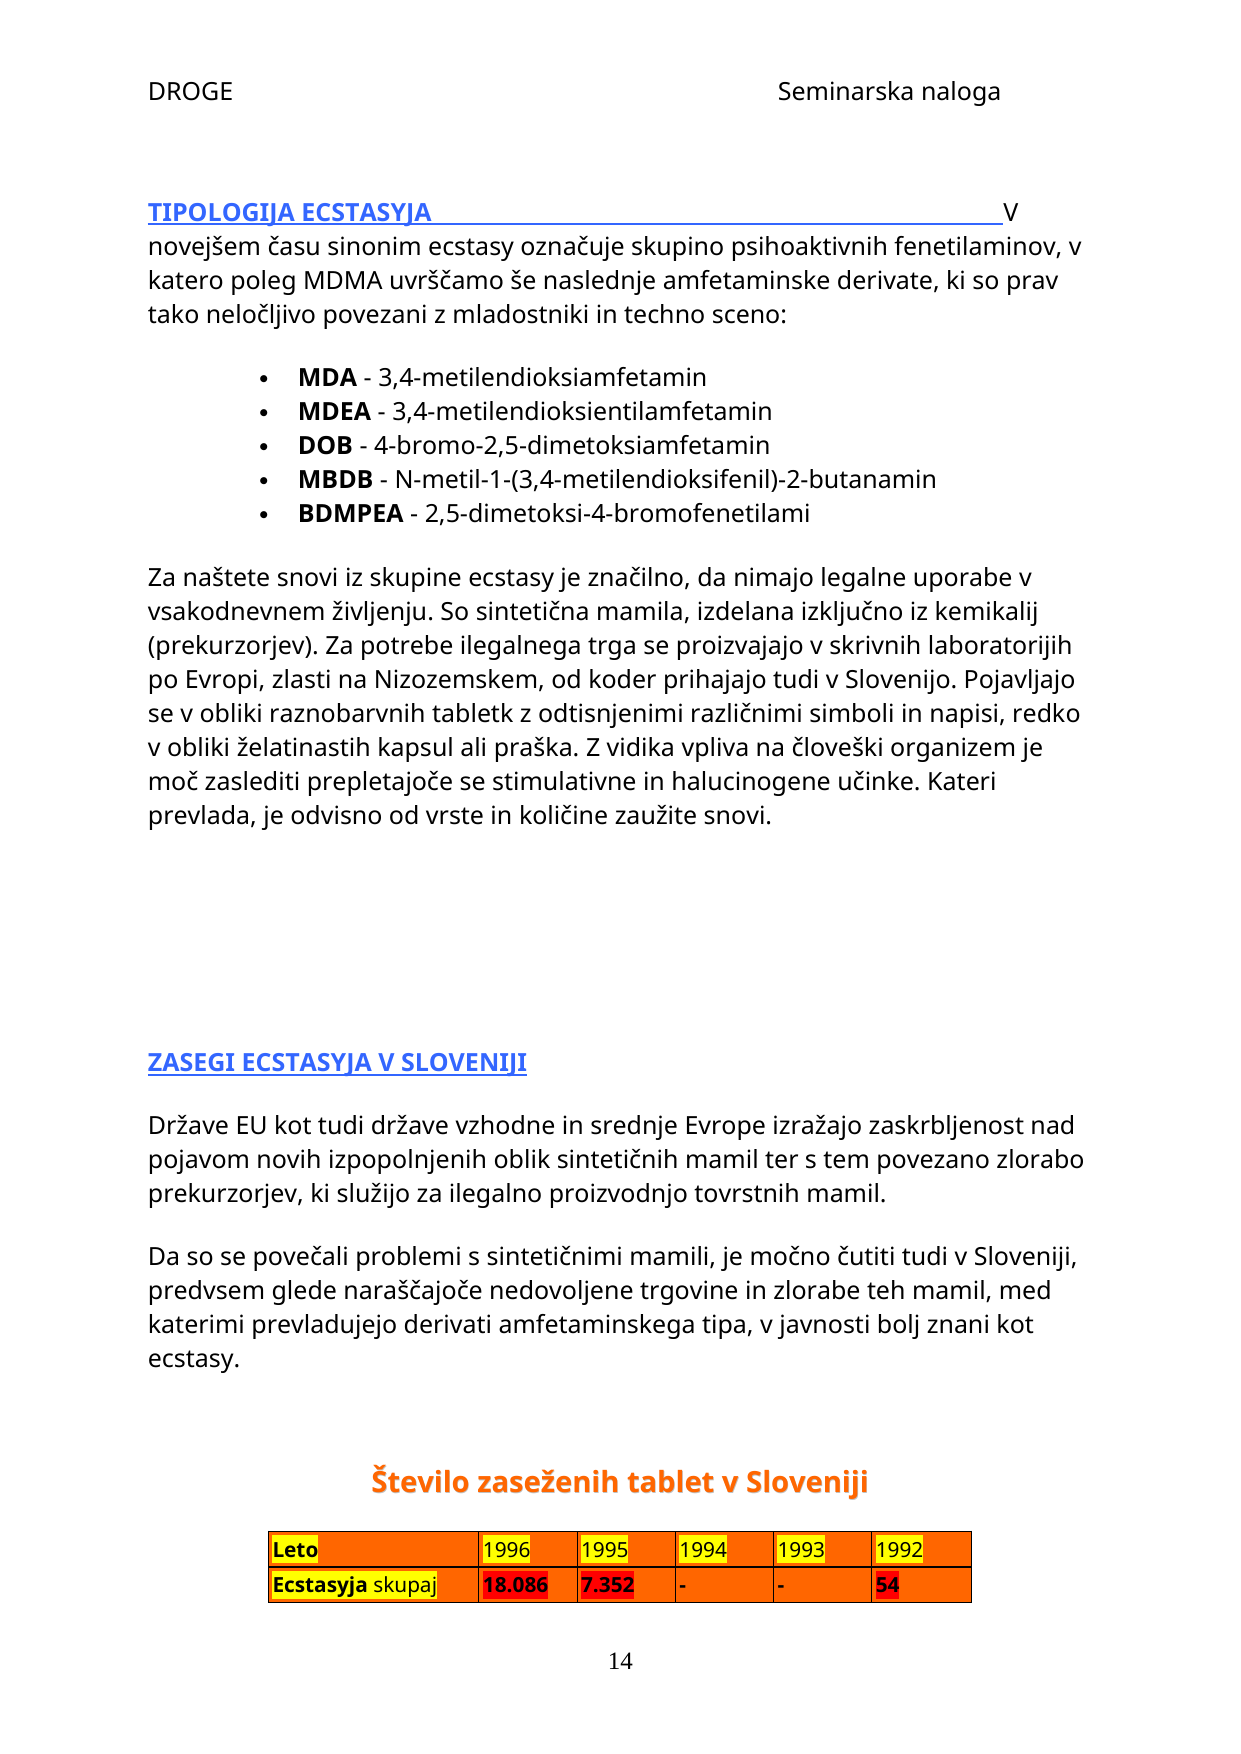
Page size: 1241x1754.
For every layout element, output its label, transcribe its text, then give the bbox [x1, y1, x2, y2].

text Število zaseženih tablet v Sloveniji [148, 1462, 1093, 1501]
table_header Leto [269, 1532, 478, 1566]
table_cell 54 [872, 1568, 971, 1602]
table_cell 7.352 [578, 1568, 675, 1602]
table_cell - [774, 1568, 871, 1602]
list DOB - 4-bromo-2,5-dimetoksiamfetamin [260, 428, 1093, 462]
table_header 1994 [676, 1532, 773, 1566]
list MDA - 3,4-metilendioksiamfetamin [260, 360, 1093, 394]
list MBDB - N-metil-1-(3,4-metilendioksifenil)-2-butanamin [260, 462, 1093, 496]
text TIPOLOGIJA ECSTASYJA V novejšem času sinonim ecstasy označuje skupino psihoaktivnih fenetilaminov, v katero poleg MDMA uvrščamo še naslednje amfetaminske derivate, ki so prav tako neločljivo povezani z mladostniki in techno sceno: [148, 194, 1093, 331]
table_header 1995 [578, 1532, 675, 1566]
text Da so se povečali problemi s sintetičnimi mamili, je močno čutiti tudi v Sloveniji, predvsem glede naraščajoče nedovoljene trgovine in zlorabe teh mamil, med katerimi prevladujejo derivati amfetaminskega tipa, v javnosti bolj znani kot ecstasy. [148, 1239, 1093, 1375]
table_cell 18.086 [479, 1568, 577, 1602]
text Za naštete snovi iz skupine ecstasy je značilno, da nimajo legalne uporabe v vsakodnevnem življenju. So sintetična mamila, izdelana izključno iz kemikalij (prekurzorjev). Za potrebe ilegalnega trga se proizvajajo v skrivnih laboratorijih po Evropi, zlasti na Nizozemskem, od koder prihajajo tudi v Slovenijo. Pojavljajo se v obliki raznobarvnih tabletk z odtisnjenimi različnimi simboli in napisi, redko v obliki želatinastih kapsul ali praška. Z vidika vpliva na človeški organizem je moč zaslediti prepletajoče se stimulativne in halucinogene učinke. Kateri prevlada, je odvisno od vrste in količine zaužite snovi. [148, 559, 1093, 832]
table_cell - [676, 1568, 773, 1602]
table_header 1993 [774, 1532, 871, 1566]
list BDMPEA - 2,5-dimetoksi-4-bromofenetilami [260, 496, 1093, 530]
list MDEA - 3,4-metilendioksientilamfetamin [260, 394, 1093, 428]
table_cell Ecstasyja skupaj [269, 1568, 478, 1602]
text ZASEGI ECSTASYJA V SLOVENIJI Države EU kot tudi države vzhodne in srednje Evrope izražajo zaskrbljenost nad pojavom novih izpopolnjenih oblik sintetičnih mamil ter s tem povezano zlorabo prekurzorjev, ki služijo za ilegalno proizvodnjo tovrstnih mamil. [148, 1045, 1093, 1209]
table_header 1996 [479, 1532, 577, 1566]
table_header 1992 [872, 1532, 971, 1566]
